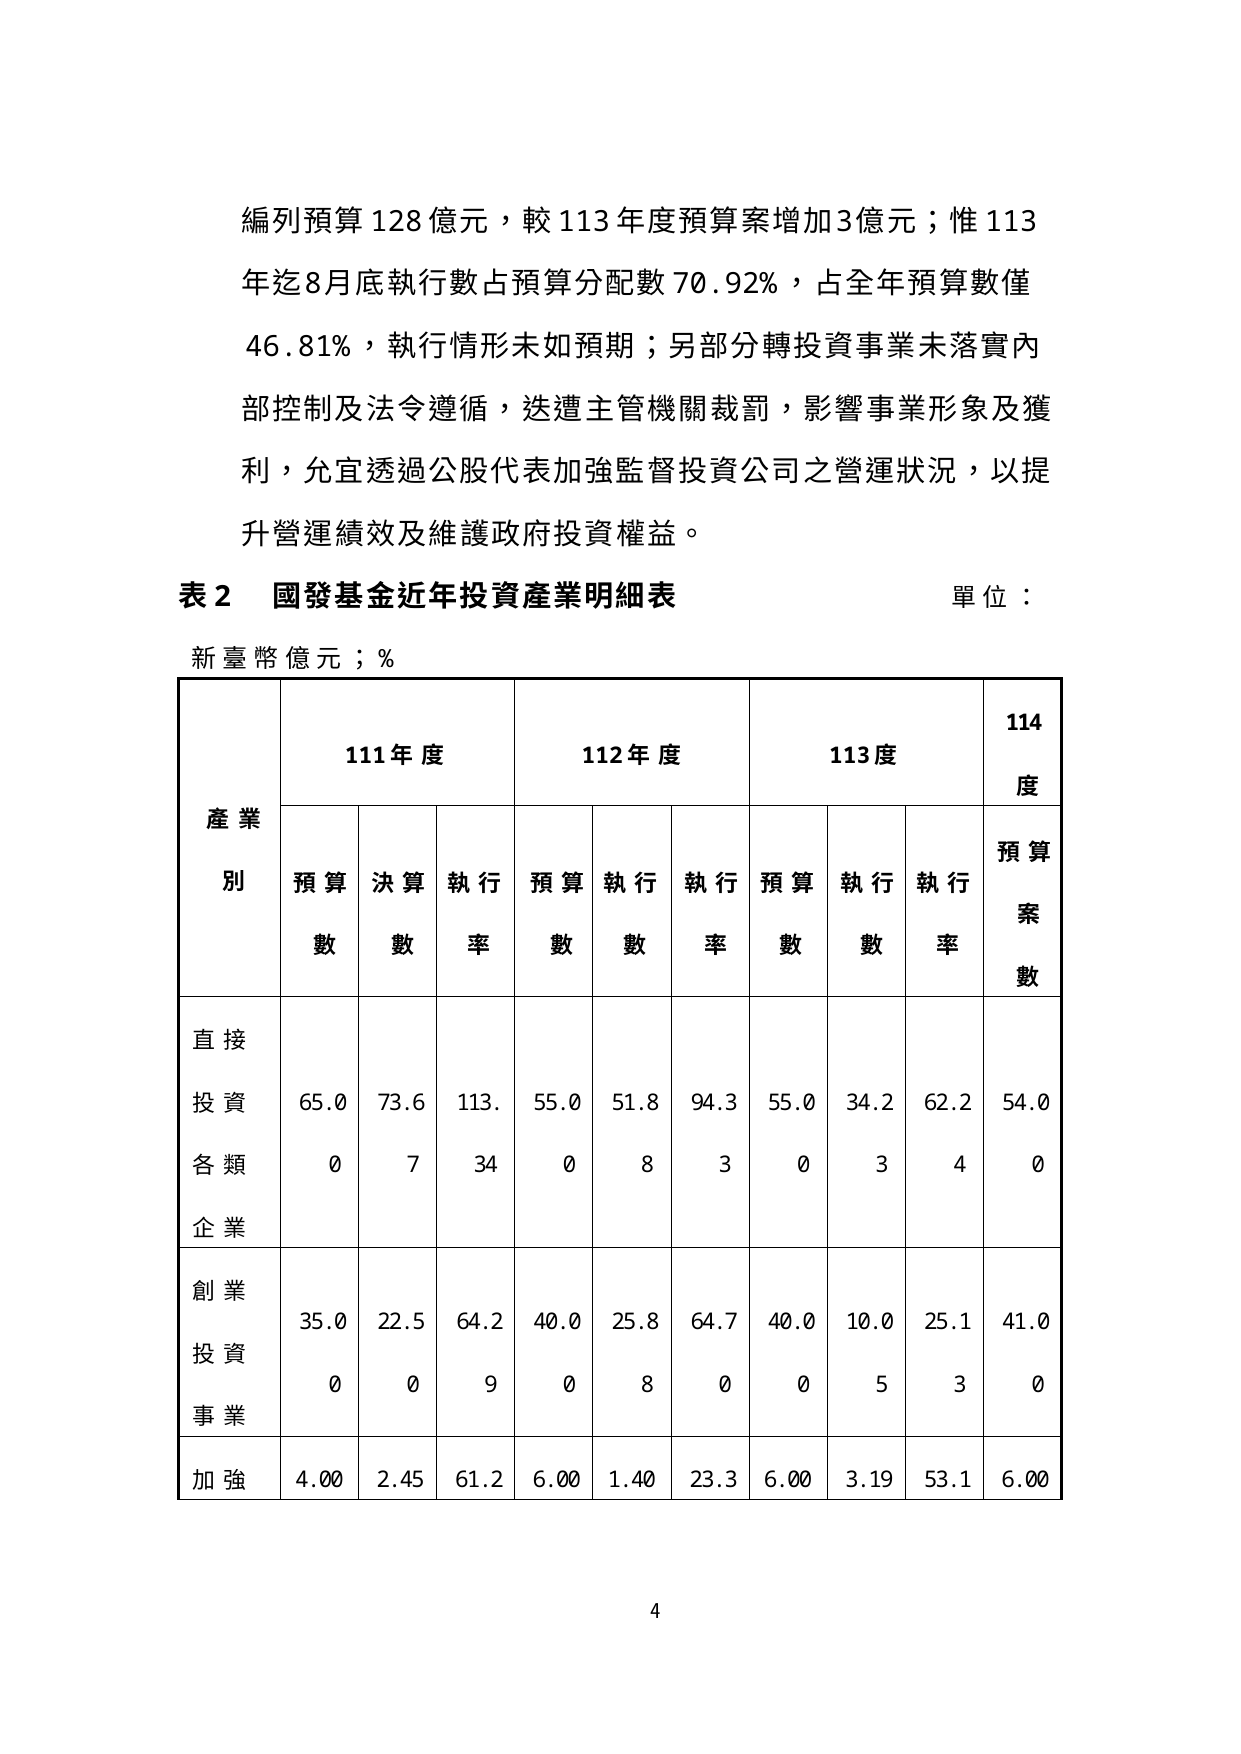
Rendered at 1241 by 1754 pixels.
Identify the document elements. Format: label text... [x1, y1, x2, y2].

table_cell 創業投資事業 [180, 1248, 280, 1436]
table_cell 61.2 [437, 1437, 514, 1499]
text 表2 國發基金近年投資產業明細表 單位：新臺幣億元；% [175, 552, 1063, 677]
table_cell 25.88 [593, 1248, 671, 1436]
table_cell 34.23 [828, 997, 905, 1247]
table_header 111年度 [281, 680, 514, 805]
table_cell 35.00 [281, 1248, 358, 1436]
table_cell 執行數 [593, 806, 671, 996]
table_header 114度 [984, 680, 1060, 805]
table_cell 6.00 [750, 1437, 827, 1499]
table_cell 預算數 [281, 806, 358, 996]
table_cell 41.00 [984, 1248, 1060, 1436]
table_cell 預算案數 [984, 806, 1060, 996]
table_cell 決算數 [359, 806, 436, 996]
table_cell 23.3 [672, 1437, 749, 1499]
text 編列預算128億元，較113年度預算案增加3億元；惟113年迄8月底執行數占預算分配數70.92%，占全年預算數僅46.81%，執行情形未如預期；另部分轉投資事業未落實內部控制及法令遵循，迭遭主管機關裁罰，影響事業形象及獲利，允宜透過公股代表加強監督投資公司之營運狀況，以提升營運績效及維護政府投資權益。 [236, 177, 1063, 552]
table_cell 64.29 [437, 1248, 514, 1436]
table_cell 3.19 [828, 1437, 905, 1499]
table_header 112年度 [515, 680, 749, 805]
table_cell 1.40 [593, 1437, 671, 1499]
table_cell 113.34 [437, 997, 514, 1247]
table_cell 73.67 [359, 997, 436, 1247]
table_cell 54.00 [984, 997, 1060, 1247]
table_cell 6.00 [515, 1437, 592, 1499]
table_cell 25.13 [906, 1248, 983, 1436]
table_header 113度 [750, 680, 983, 805]
table_cell 51.88 [593, 997, 671, 1247]
table_cell 執行率 [672, 806, 749, 996]
table_cell 65.00 [281, 997, 358, 1247]
table_cell 2.45 [359, 1437, 436, 1499]
table_cell 62.24 [906, 997, 983, 1247]
table_cell 加強 [180, 1437, 280, 1499]
table_cell 4.00 [281, 1437, 358, 1499]
table_cell 40.00 [515, 1248, 592, 1436]
table_cell 64.70 [672, 1248, 749, 1436]
table_cell 10.05 [828, 1248, 905, 1436]
table_cell 55.00 [750, 997, 827, 1247]
table_cell 40.00 [750, 1248, 827, 1436]
table_header 產業別 [180, 680, 280, 996]
table_cell 53.1 [906, 1437, 983, 1499]
table_cell 55.00 [515, 997, 592, 1247]
table_cell 預算數 [515, 806, 592, 996]
table_cell 6.00 [984, 1437, 1060, 1499]
table_cell 執行率 [906, 806, 983, 996]
table_cell 預算數 [750, 806, 827, 996]
table_cell 執行數 [828, 806, 905, 996]
table_cell 94.33 [672, 997, 749, 1247]
table_cell 執行率 [437, 806, 514, 996]
table_cell 22.50 [359, 1248, 436, 1436]
table_cell 直接投資各類企業 [180, 997, 280, 1247]
